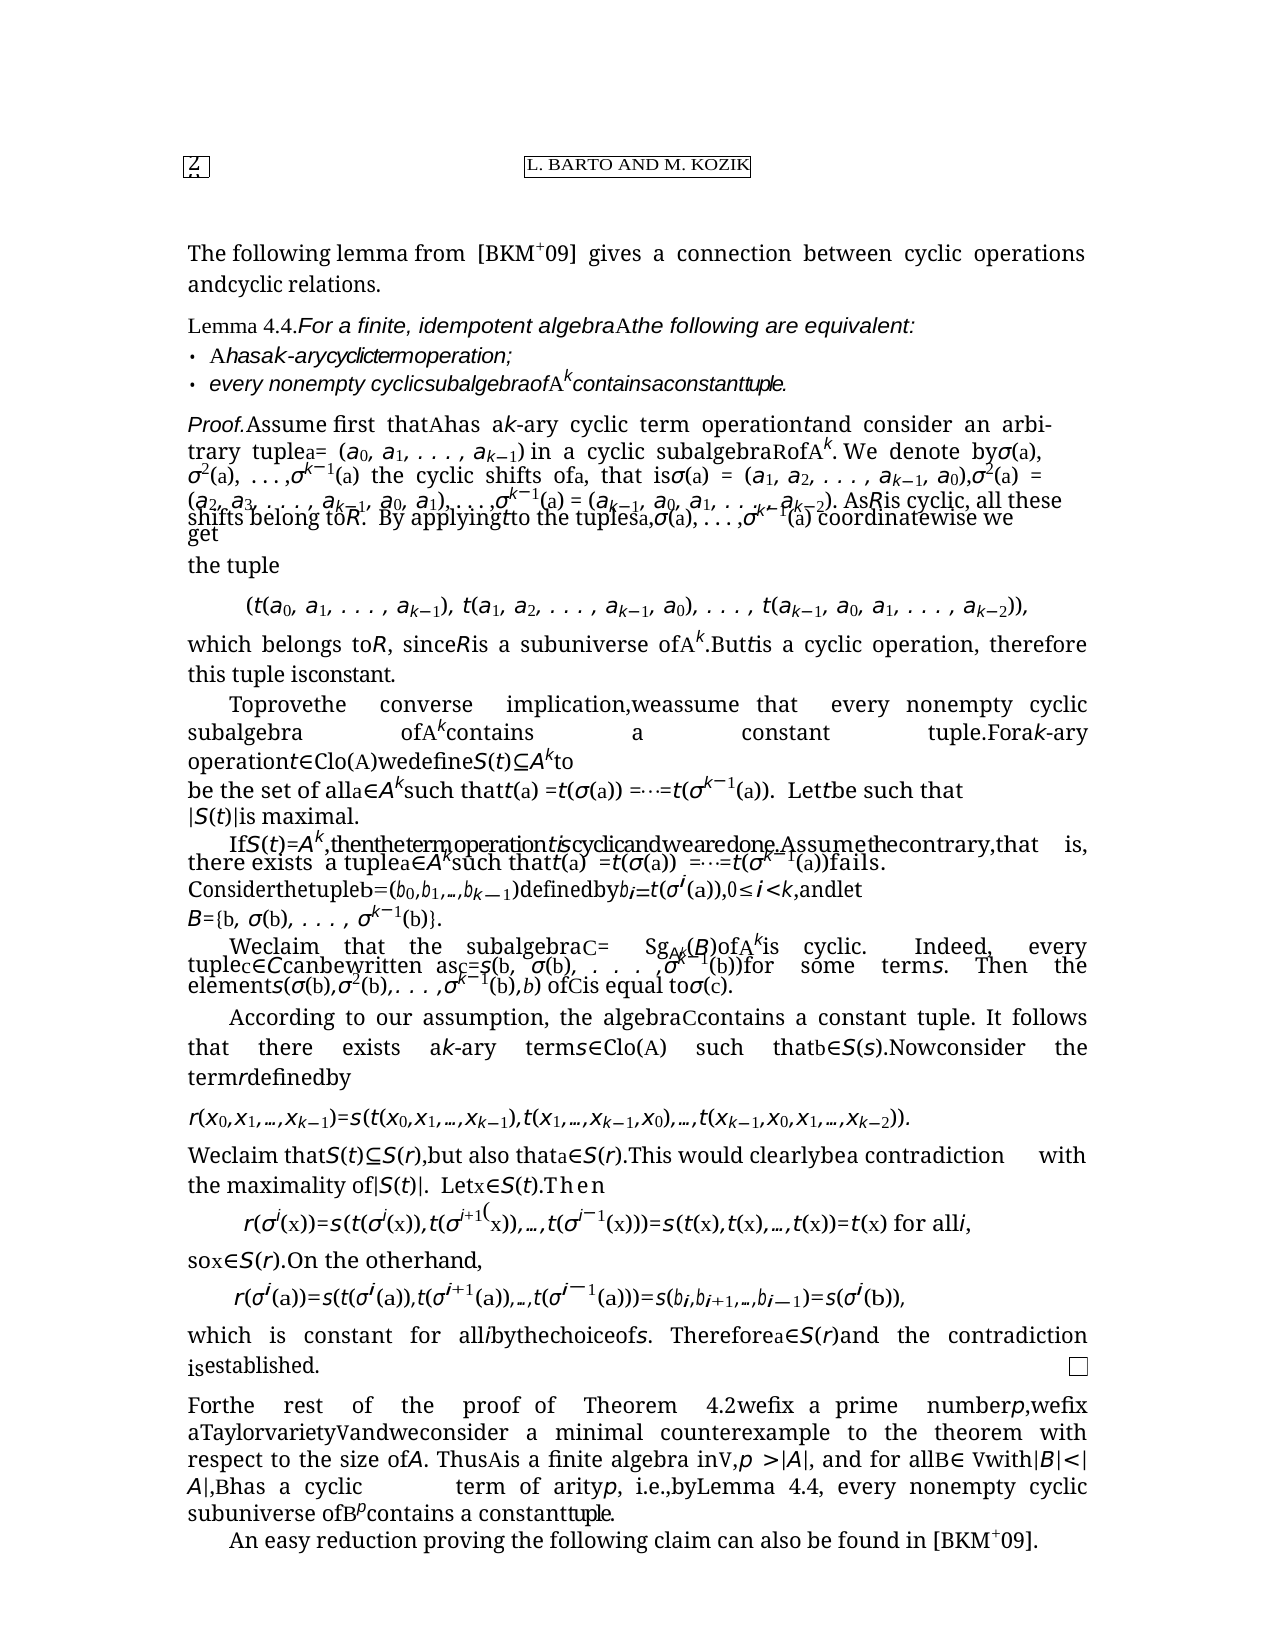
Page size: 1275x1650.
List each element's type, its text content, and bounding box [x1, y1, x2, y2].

text Lemma 4.4.For a finite, idempotent algebraAthe following are equivalent: [187, 312, 1100, 338]
picture [1069, 1357, 1088, 1376]
text (a2, a3, . . . , ak−1, a0, a1), . . . ,σk−1(a) = (ak−1, a0, a1, . . . , ak−2). AsRis cyclic, all these shifts belong toR. By applyingtto the tuplesa,σ(a), . . . ,σk−1(a) coordinatewise we get [187, 493, 1063, 547]
text |S(t)|is maximal. [187, 804, 1100, 830]
text which is constant for allibythechoiceofs. Thereforea∈S(r)and the contradiction isestablished. [187, 1320, 1088, 1382]
text Considerthetupleb=(b0,b1,...,bk−1)definedbybi=t(σi(a)),0≤i<k,andlet [187, 877, 1100, 902]
text According to our assumption, the algebraCcontains a constant tuple. It follows that there exists ak-ary terms∈Clo(A) such thatb∈S(s).Nowconsider the termrdefinedby [187, 1002, 1088, 1092]
text IfS(t)=Ak,thenthetermoperationtiscyclicandwearedone.Assumethecontrary,that is, there exists a tuplea∈Aksuch thatt(a) =t(σ(a)) =· · ·=t(σk−1(a))fails. [187, 838, 1088, 877]
text r(σi(x))=s(t(σi(x)),t(σi+1(x)),...,t(σi−1(x)))=s(t(x),t(x),...,t(x))=t(x) for alli, sox∈S(r).On the otherhand, [187, 1202, 1032, 1275]
text (t(a0, a1, . . . , ak−1), t(a1, a2, . . . , ak−1, a0), . . . , t(ak−1, a0, a1, . . . , ak−2)), [233, 590, 1041, 623]
text the tuple [187, 550, 1100, 580]
text Toprovethe converse implication,weassume that every nonempty cyclic subalgebra ofAkcontains a constant tuple.Forak-ary operationt∈Clo(A)wedefineS(t)⊆Akto [187, 691, 1088, 776]
text Proof.Assume first thatAhas ak-ary cyclic term operationtand consider an arbi- trary tuplea= (a0, a1, . . . , ak−1) in a cyclic subalgebraRofAk. We denote byσ(a), [187, 411, 1063, 465]
text Forthe rest of the proof of Theorem 4.2wefix a prime numberp,wefix aTaylorvarietyVandweconsider a minimal counterexample to the theorem with respect to the size ofA. ThusAis a finite algebra inV,p >|A|, and for allB∈ Vwith|B|<|A|,Bhas a cyclic term of arityp, i.e.,byLemma 4.4, every nonempty cyclic subuniverse ofBpcontains a constanttuple. [187, 1392, 1088, 1527]
text which belongs toR, sinceRis a subuniverse ofAk.Buttis a cyclic operation, therefore this tuple isconstant. [187, 627, 1088, 688]
text B={b, σ(b), . . . , σk−1(b)}. [187, 902, 1100, 933]
text Weclaim that the subalgebraC= SgAk(B)ofAkis cyclic. Indeed, every tuplec∈Ccanbewritten asc=s(b, σ(b), . . . ,σk−1(b))for some terms. Then the elements(σ(b),σ2(b),. . . ,σk−1(b),b) ofCis equal toσ(c). [187, 941, 1088, 1000]
text Weclaim thatS(t)⊆S(r),but also thata∈S(r).This would clearlybea contradiction with the maximality of|S(t)|. Letx∈S(t).Then [187, 1140, 1087, 1199]
text The following lemma from [BKM+09] gives a connection between cyclic operations andcyclic relations. [187, 236, 1100, 298]
text r(x0,x1,...,xk−1)=s(t(x0,x1,...,xk−1),t(x1,...,xk−1,x0),...,t(xk−1,x0,x1,...,xk−2)). [188, 1102, 1100, 1134]
text An easy reduction proving the following claim can also be found in [BKM+09]. [229, 1527, 1100, 1554]
list Ahasak-arycyclictermoperation; [187, 343, 1100, 369]
text be the set of alla∈Aksuch thatt(a) =t(σ(a)) =· · ·=t(σk−1(a)). Lettbe such that [187, 776, 1100, 804]
text σ2(a), . . . ,σk−1(a) the cyclic shifts ofa, that isσ(a) = (a1, a2, . . . , ak−1, a0),σ2(a) = [187, 465, 1100, 488]
text r(σi(a))=s(t(σi(a)),t(σi+1(a)),...,t(σi−1(a)))=s(bi,bi+1,...,bi−1)=s(σi(b)), [233, 1275, 1100, 1313]
list every nonempty cyclicsubalgebraofAkcontainsaconstanttuple. [187, 369, 1100, 397]
